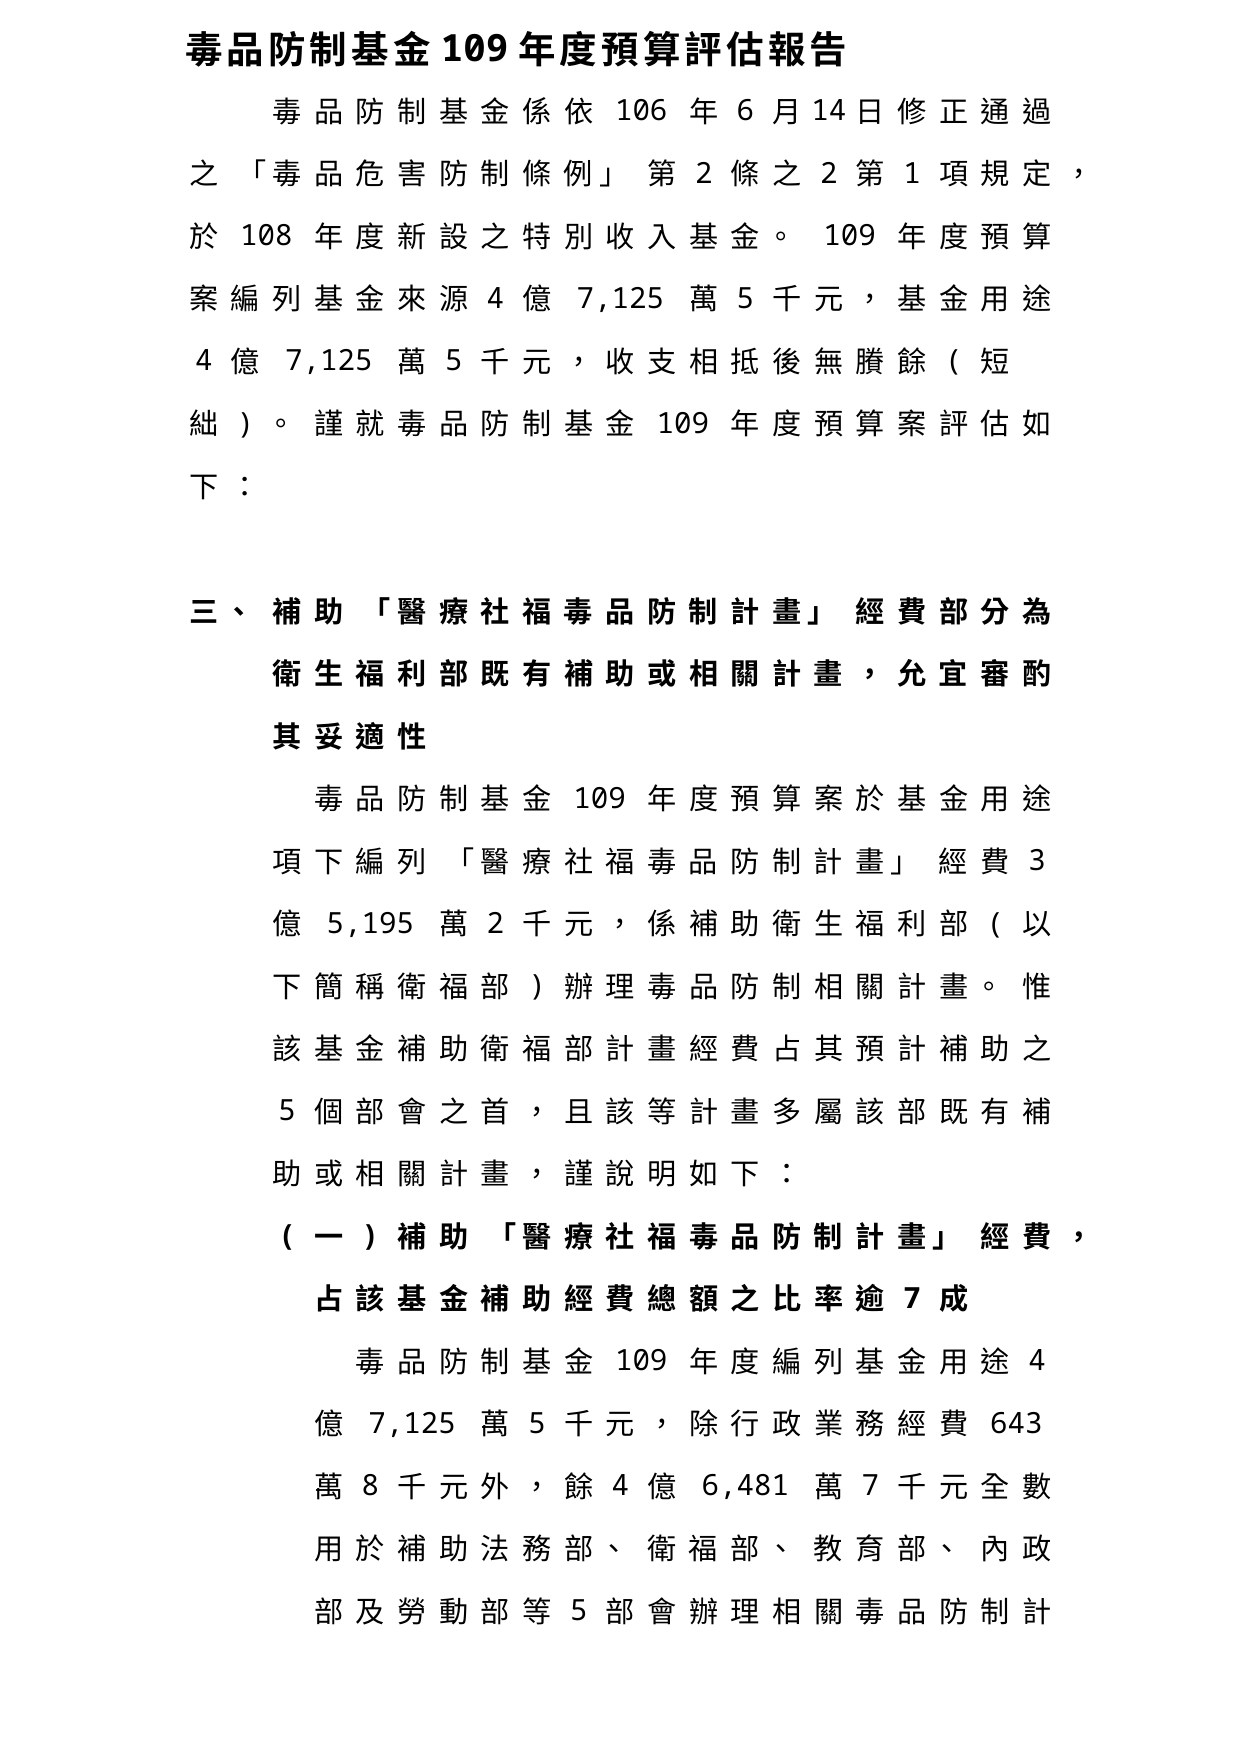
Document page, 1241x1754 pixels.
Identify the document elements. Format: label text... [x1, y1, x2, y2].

text 毒品防制基金109年度預算評估報告 [183, 5, 1058, 68]
text 毒品防制基金109年度編列基金用途4億7,125萬5千元，除行政業務經費643萬8千元外，餘4億6,481萬7千元全數用於補助法務部、衛福部、教育部、內政部及勞動部等5部會辦理相關毒品防制計 [271, 1318, 1058, 1630]
text 毒品防制基金109年度預算案於基金用途項下編列「醫療社福毒品防制計畫」經費3億5,195萬2千元，係補助衛生福利部(以下簡稱衛福部)辦理毒品防制相關計畫。惟該基金補助衛福部計畫經費占其預計補助之5個部會之首，且該等計畫多屬該部既有補助或相關計畫，謹說明如下： [242, 755, 1058, 1193]
text (一)補助「醫療社福毒品防制計畫」經費，占該基金補助經費總額之比率逾7成 [242, 1193, 1058, 1318]
text 三、補助「醫療社福毒品防制計畫」經費部分為衛生福利部既有補助或相關計畫，允宜審酌其妥適性 [183, 568, 1058, 755]
text 毒品防制基金係依106年6月14日修正通過之「毒品危害防制條例」第2條之2第1項規定，於108年度新設之特別收入基金。109年度預算案編列基金來源4億7,125萬5千元，基金用途4億7,125萬5千元，收支相抵後無賸餘(短絀)。謹就毒品防制基金109年度預算案評估如下： [183, 68, 1058, 505]
